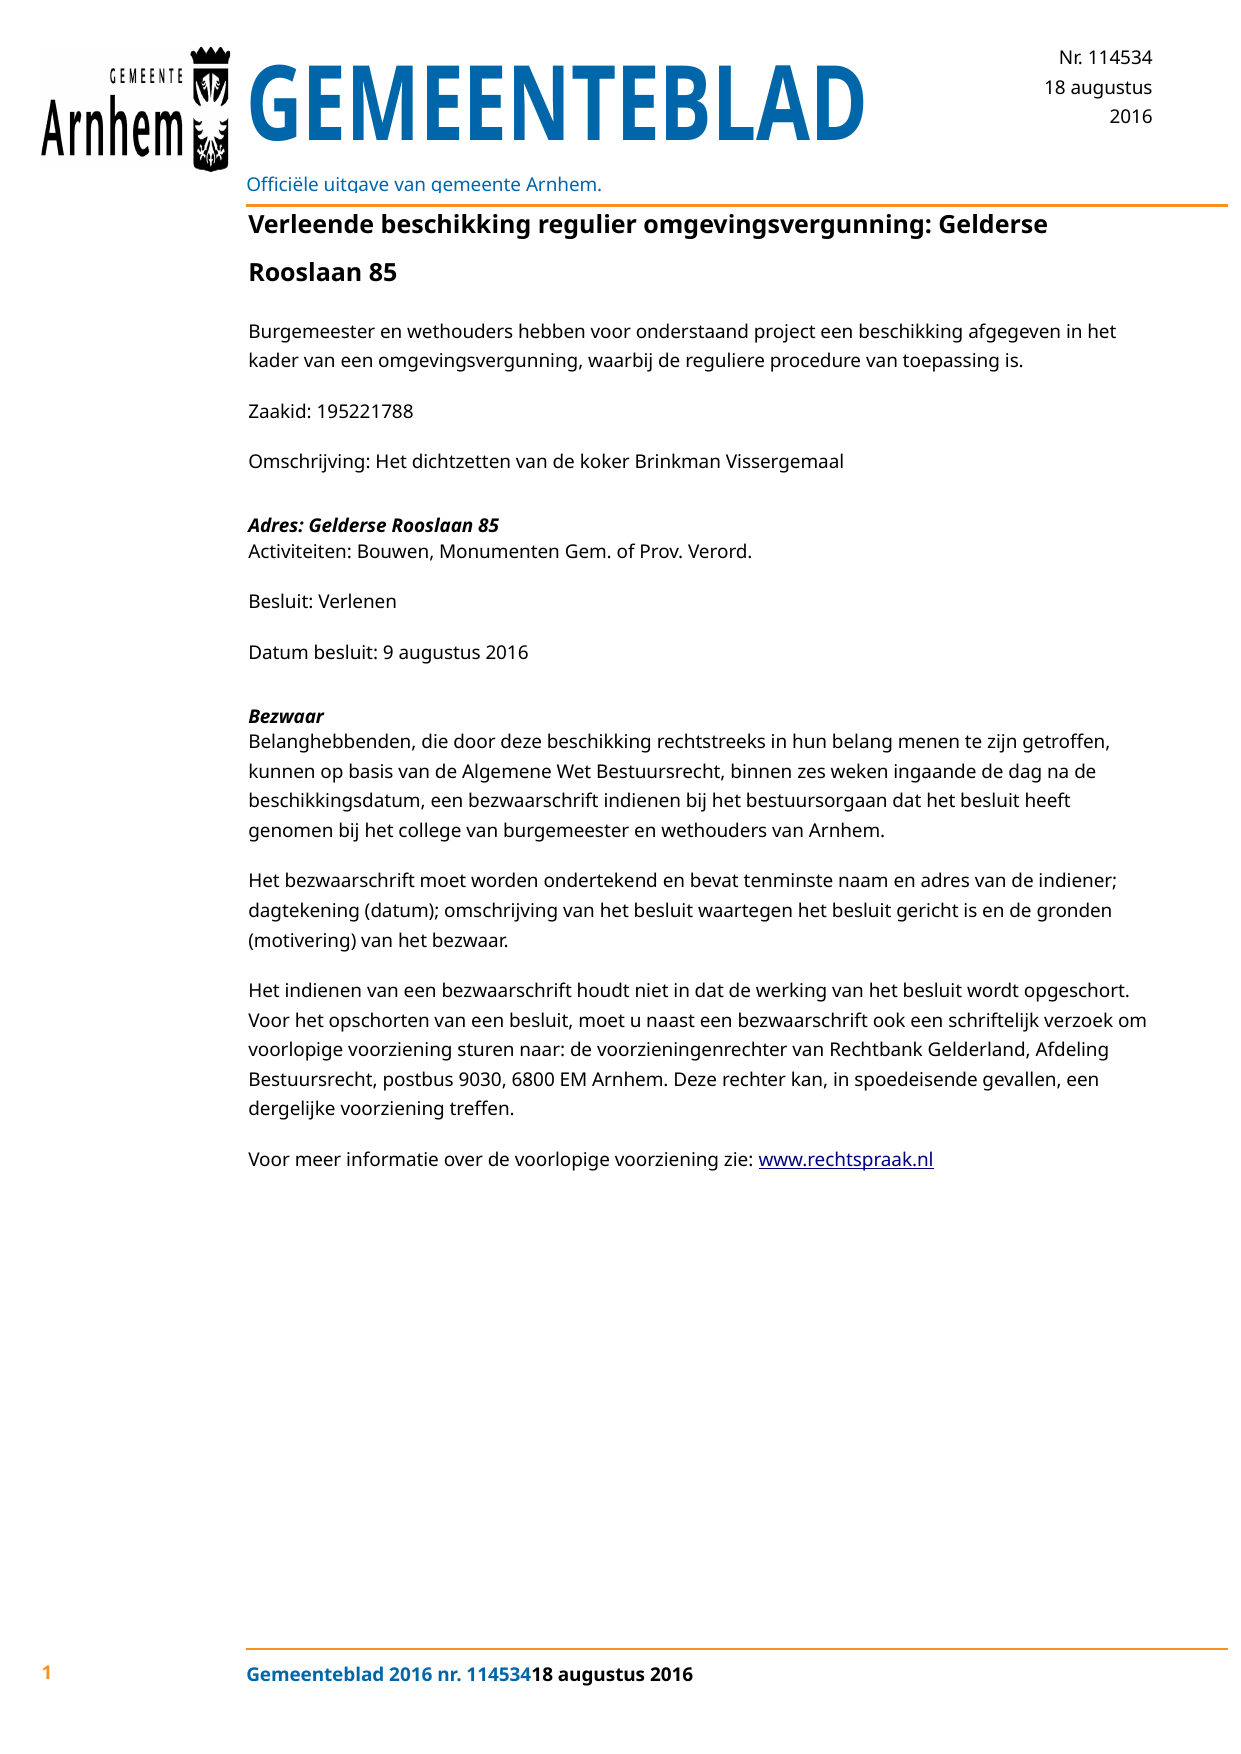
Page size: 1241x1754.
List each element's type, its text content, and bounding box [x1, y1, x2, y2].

text Burgemeester en wethouders hebben voor onderstaand project een beschikking afgegeven in het kader van een omgevingsvergunning, waarbij de reguliere procedure van toepassing is. [248, 318, 1152, 373]
text Het bezwaarschrift moet worden ondertekend en bevat tenminste naam en adres van de indiener; dagtekening (datum); omschrijving van het besluit waartegen het besluit gericht is en de gronden (motivering) van het bezwaar. [248, 868, 1152, 953]
text Omschrijving: Het dichtzetten van de koker Brinkman Vissergemaal [248, 448, 1152, 474]
text Voor meer informatie over de voorlopige voorziening zie: www.rechtspraak.nl [248, 1146, 1152, 1172]
text Adres: Gelderse Rooslaan 85 [248, 512, 1152, 538]
text Datum besluit: 9 augustus 2016 [248, 639, 1152, 664]
text Belanghebbenden, die door deze beschikking rechtstreeks in hun belang menen te zijn getroffen, kunnen op basis van de Algemene Wet Bestuursrecht, binnen zes weken ingaande de dag na de beschikkingsdatum, een bezwaarschrift indienen bij het bestuursorgaan dat het besluit heeft genomen bij het college van burgemeester en wethouders van Arnhem. [248, 728, 1152, 843]
text Bezwaar [248, 703, 1152, 728]
text Activiteiten: Bouwen, Monumenten Gem. of Prov. Verord. [248, 538, 1152, 564]
picture [41, 47, 231, 172]
text Verleende beschikking regulier omgevingsvergunning: Gelderse Rooslaan 85 [248, 207, 1152, 288]
text Besluit: Verlenen [248, 588, 1152, 614]
text Zaakid: 195221788 [248, 398, 1152, 424]
text Het indienen van een bezwaarschrift houdt niet in dat de werking van het besluit wordt opgeschort. Voor het opschorten van een besluit, moet u naast een bezwaarschrift ook een schriftelijk verzoek om voorlopige voorziening sturen naar: de voorzieningenrechter van Rechtbank Gelderland, Afdeling Bestuursrecht, postbus 9030, 6800 EM Arnhem. Deze rechter kan, in spoedeisende gevallen, een dergelijke voorziening treffen. [248, 977, 1152, 1121]
